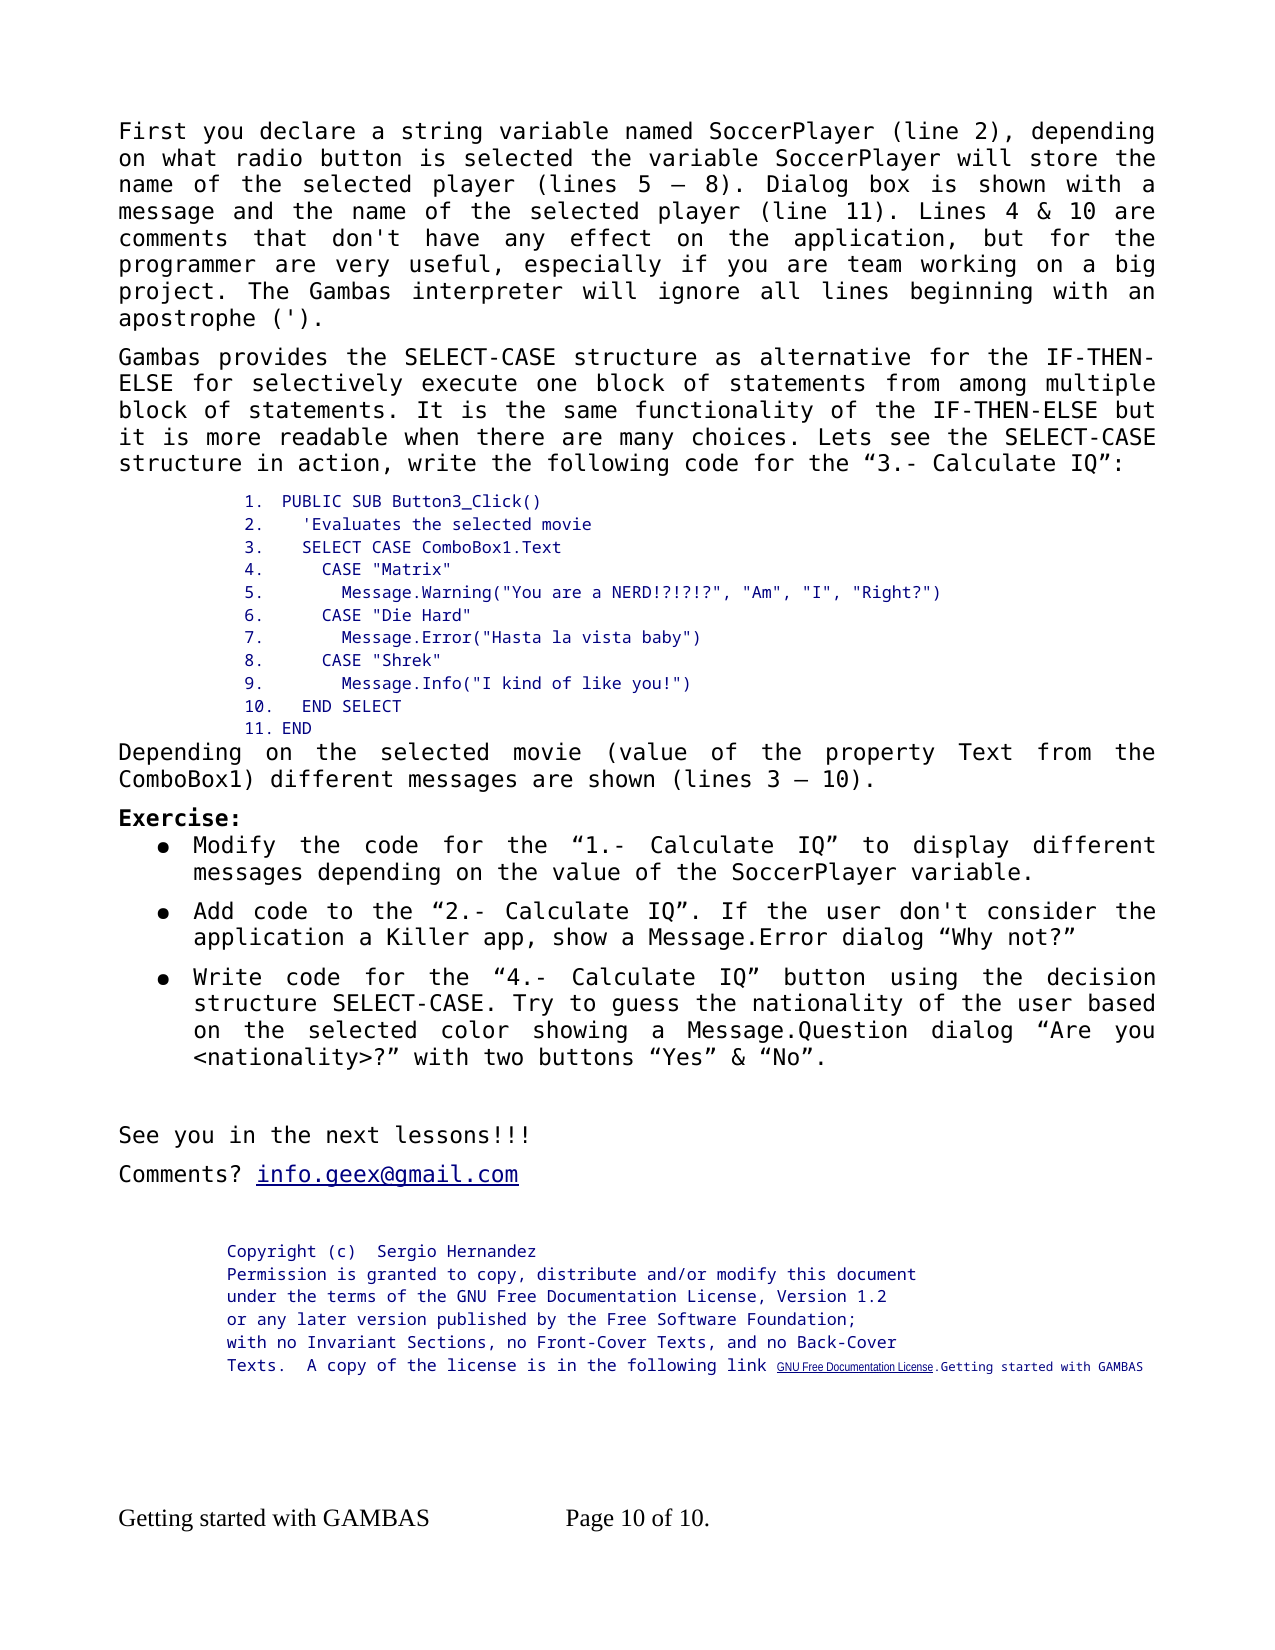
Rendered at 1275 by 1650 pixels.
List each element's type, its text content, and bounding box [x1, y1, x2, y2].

list SELECT CASE ComboBox1.Text [244, 535, 1157, 558]
list PUBLIC SUB Button3_Click() [244, 490, 1157, 512]
list Modify the code for the “1.- Calculate IQ” to display different messages depending on the value of the SoccerPlayer variable. [156, 832, 1157, 885]
text Comments? info.geex@gmail.com [118, 1161, 1157, 1188]
list Message.Info("I kind of like you!") [244, 671, 1157, 694]
text or any later version published by the Free Software Foundation; [207, 1308, 1157, 1330]
text First you declare a string variable named SoccerPlayer (line 2), depending on what radio button is selected the variable SoccerPlayer will store the name of the selected player (lines 5 – 8). Dialog box is shown with a message and the name of the selected player (line 11). Lines 4 & 10 are comments that don't have any effect on the application, but for the programmer are very useful, especially if you are team working on a big project. The Gambas interpreter will ignore all lines beginning with an apostrophe ('). [118, 118, 1157, 331]
list END [244, 717, 1157, 739]
list CASE "Shrek" [244, 649, 1157, 671]
list Write code for the “4.- Calculate IQ” button using the decision structure SELECT-CASE. Try to guess the nationality of the user based on the selected color showing a Message.Question dialog “Are you <nationality>?” with two buttons “Yes” & “No”. [156, 964, 1157, 1070]
list CASE "Die Hard" [244, 603, 1157, 626]
list END SELECT [244, 694, 1157, 717]
text Depending on the selected movie (value of the property Text from the ComboBox1) different messages are shown (lines 3 – 10). [118, 739, 1157, 793]
list Message.Error("Hasta la vista baby") [244, 626, 1157, 649]
list 'Evaluates the selected movie [244, 512, 1157, 535]
text Gambas provides the SELECT-CASE structure as alternative for the IF-THEN-ELSE for selectively execute one block of statements from among multiple block of statements. It is the same functionality of the IF-THEN-ELSE but it is more readable when there are many choices. Lets see the SELECT-CASE structure in action, write the following code for the “3.- Calculate IQ”: [118, 344, 1157, 477]
text Copyright (c) Sergio Hernandez [207, 1239, 1157, 1262]
list Message.Warning("You are a NERD!?!?!?", "Am", "I", "Right?") [244, 581, 1157, 603]
text Texts. A copy of the license is in the following link GNU Free Documentation License.Getting started with GAMBAS [207, 1353, 1157, 1376]
text Permission is granted to copy, distribute and/or modify this document [207, 1262, 1157, 1285]
text See you in the next lessons!!! [118, 1122, 1157, 1149]
subtitle Exercise: [118, 805, 1157, 832]
list Add code to the “2.- Calculate IQ”. If the user don't consider the application a Killer app, show a Message.Error dialog “Why not?” [156, 898, 1157, 951]
list CASE "Matrix" [244, 558, 1157, 581]
text under the terms of the GNU Free Documentation License, Version 1.2 [207, 1285, 1157, 1308]
text with no Invariant Sections, no Front-Cover Texts, and no Back-Cover [207, 1330, 1157, 1353]
